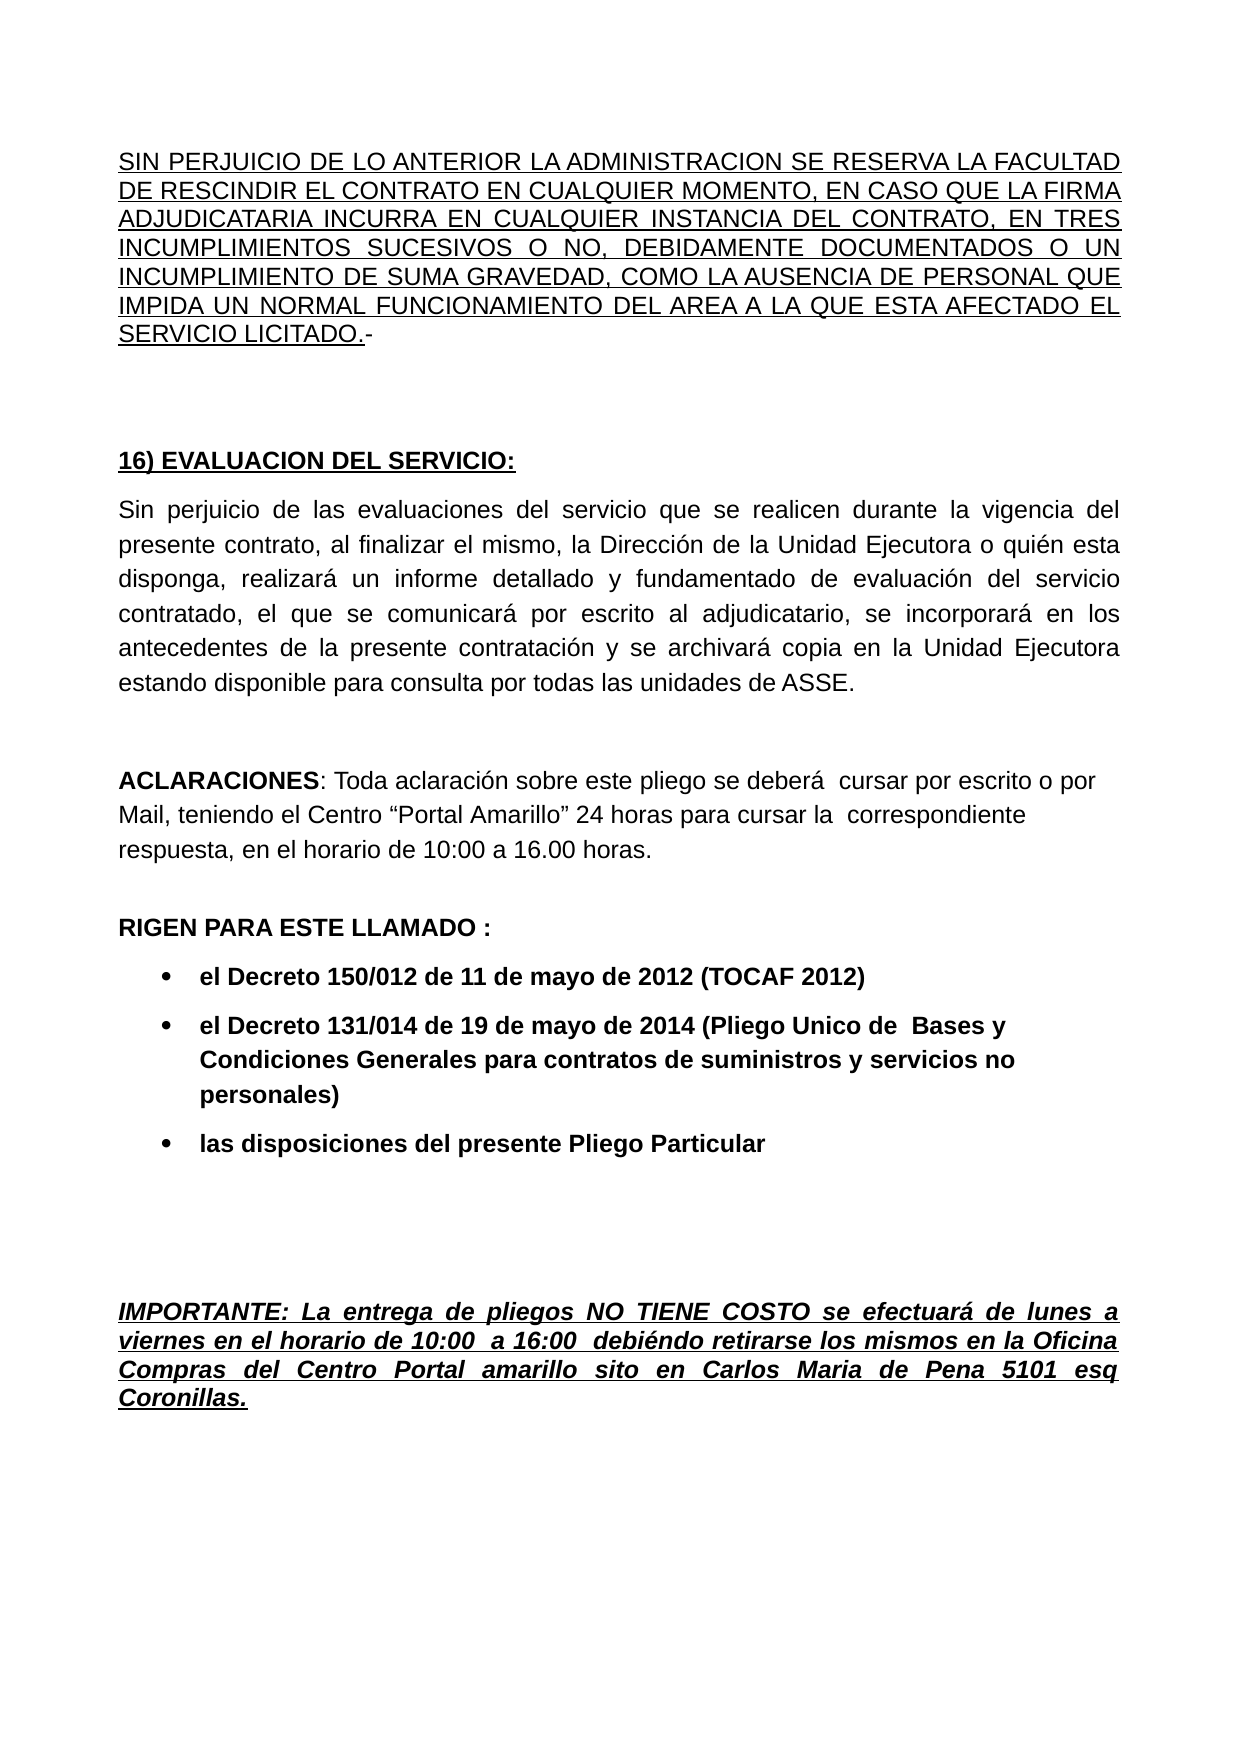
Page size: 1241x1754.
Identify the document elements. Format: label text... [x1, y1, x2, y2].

text IMPIDA UN NORMAL FUNCIONAMIENTO DEL AREA A LA QUE ESTA AFECTADO EL SERVICIO LICITADO.- [118, 288, 1122, 348]
list el Decreto 150/012 de 11 de mayo de 2012 (TOCAF 2012) [162, 962, 1122, 991]
list las disposiciones del presente Pliego Particular [162, 1129, 1122, 1158]
text INCUMPLIMIENTO DE SUMA GRAVEDAD, COMO LA AUSENCIA DE PERSONAL QUE [118, 259, 1122, 287]
text DE RESCINDIR EL CONTRATO EN CUALQUIER MOMENTO, EN CASO QUE LA FIRMA [118, 173, 1122, 201]
text Sin perjuicio de las evaluaciones del servicio que se realicen durante la vigencia del presente contrato, al finalizar el mismo, la Dirección de la Unidad Ejecutora o quién esta disponga, realizará un informe detallado y fundamentado de evaluación del servicio contratado, el que se comunicará por escrito al adjudicatario, se incorporará en los antecedentes de la presente contratación y se archivará copia en la Unidad Ejecutora estando disponible para consulta por todas las unidades de ASSE. [118, 495, 1122, 696]
text ACLARACIONES: Toda aclaración sobre este pliego se deberá cursar por escrito o por Mail, teniendo el Centro “Portal Amarillo” 24 horas para cursar la correspondiente respuesta, en el horario de 10:00 a 16.00 horas. [118, 766, 1122, 863]
text 16) EVALUACION DEL SERVICIO: [118, 446, 1122, 475]
list el Decreto 131/014 de 19 de mayo de 2014 (Pliego Unico de Bases y Condiciones Generales para contratos de suministros y servicios no personales) [162, 1011, 1122, 1109]
text INCUMPLIMIENTOS SUCESIVOS O NO, DEBIDAMENTE DOCUMENTADOS O UN [118, 231, 1122, 258]
text RIGEN PARA ESTE LLAMADO : [118, 913, 1122, 941]
text ADJUDICATARIA INCURRA EN CUALQUIER INSTANCIA DEL CONTRATO, EN TRES [118, 202, 1122, 229]
text SIN PERJUICIO DE LO ANTERIOR LA ADMINISTRACION SE RESERVA LA FACULTAD [118, 147, 1122, 172]
text IMPORTANTE: La entrega de pliegos NO TIENE COSTO se efectuará de lunes a viernes en el horario de 10:00 a 16:00 debiéndo retirarse los mismos en la Oficina Compras del Centro Portal amarillo sito en Carlos Maria de Pena 5101 esq Coronillas. [118, 1297, 1122, 1412]
